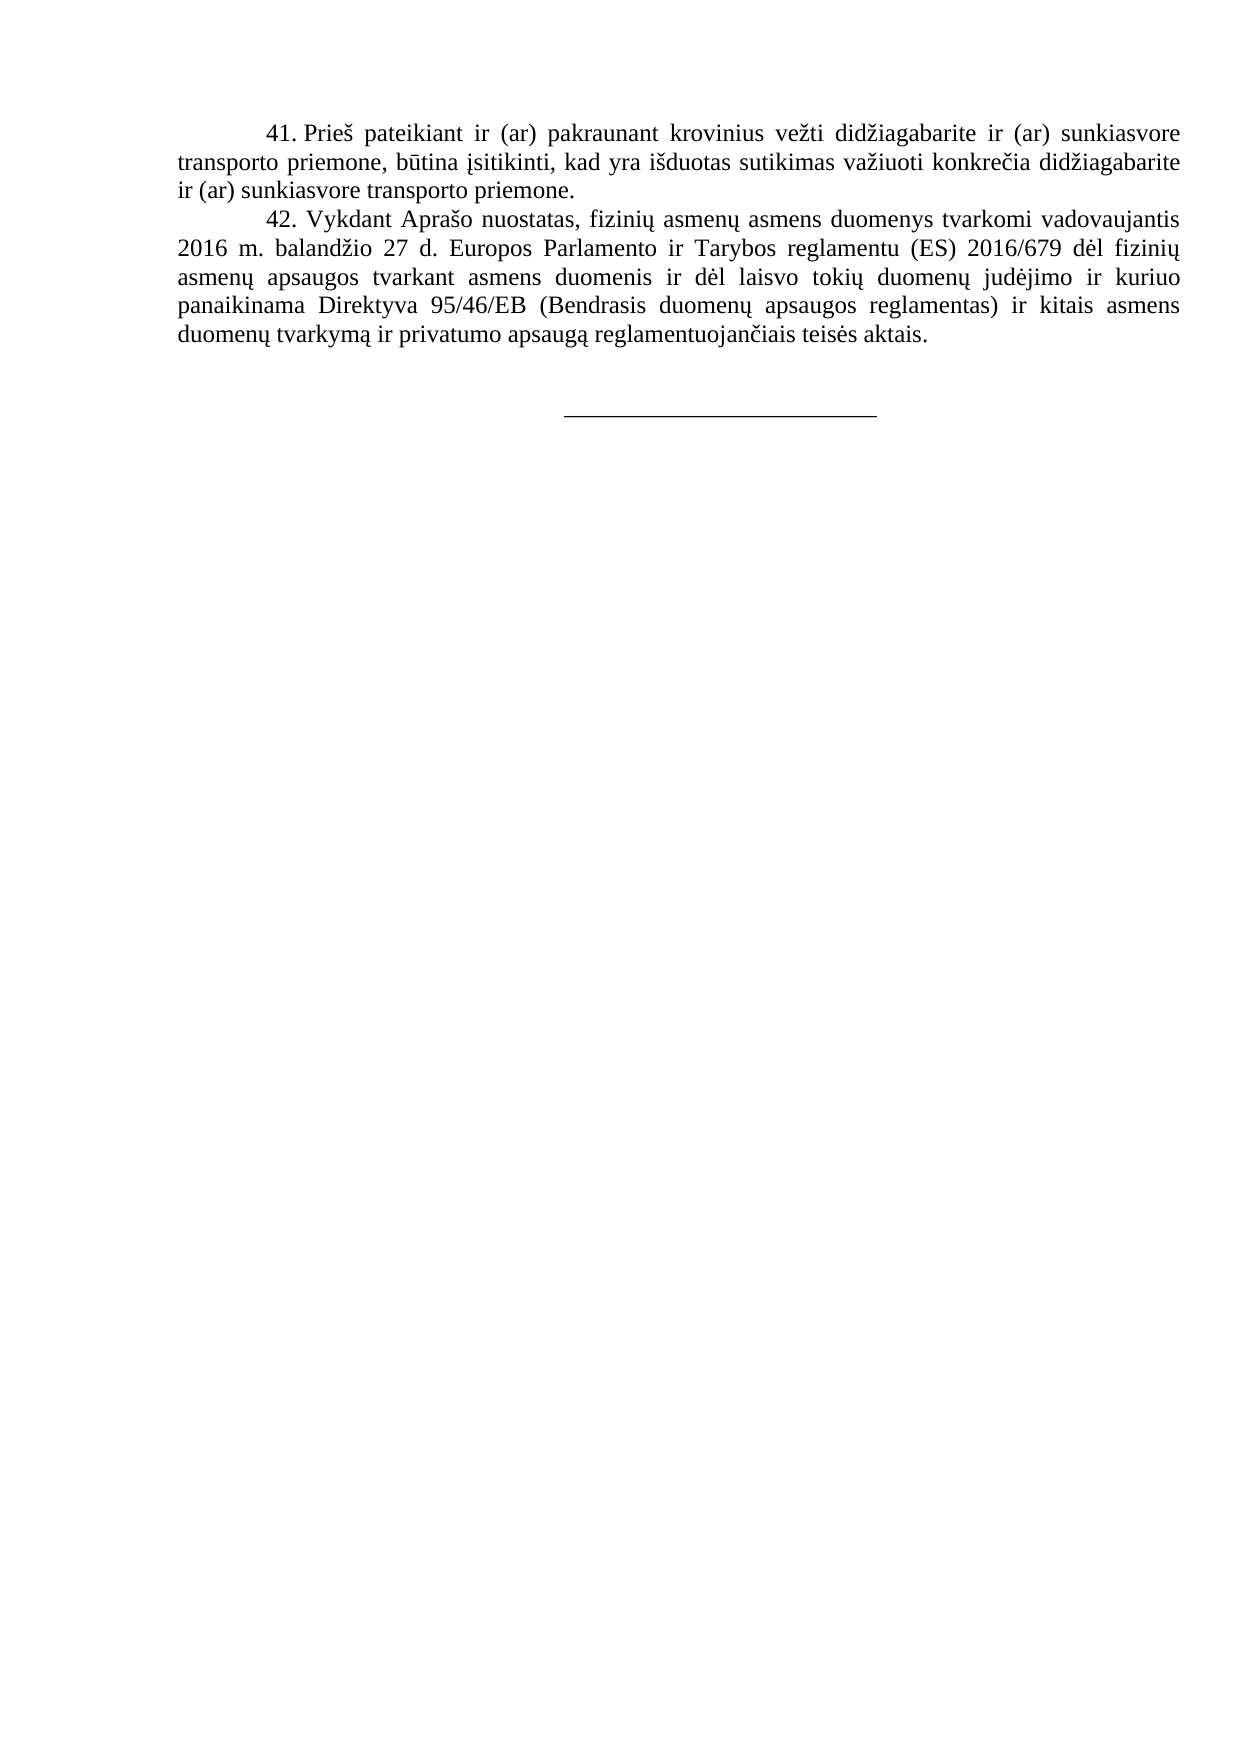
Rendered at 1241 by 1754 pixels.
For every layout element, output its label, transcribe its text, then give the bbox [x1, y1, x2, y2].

text _________________________ [177, 391, 1181, 420]
text 41. Prieš pateikiant ir (ar) pakraunant krovinius vežti didžiagabarite ir (ar) sunkiasvore transporto priemone, būtina įsitikinti, kad yra išduotas sutikimas važiuoti konkrečia didžiagabarite ir (ar) sunkiasvore transporto priemone. [177, 118, 1181, 204]
text 42. Vykdant Aprašo nuostatas, fizinių asmenų asmens duomenys tvarkomi vadovaujantis 2016 m. balandžio 27 d. Europos Parlamento ir Tarybos reglamentu (ES) 2016/679 dėl fizinių asmenų apsaugos tvarkant asmens duomenis ir dėl laisvo tokių duomenų judėjimo ir kuriuo panaikinama Direktyva 95/46/EB (Bendrasis duomenų apsaugos reglamentas) ir kitais asmens duomenų tvarkymą ir privatumo apsaugą reglamentuojančiais teisės aktais. [177, 204, 1181, 348]
